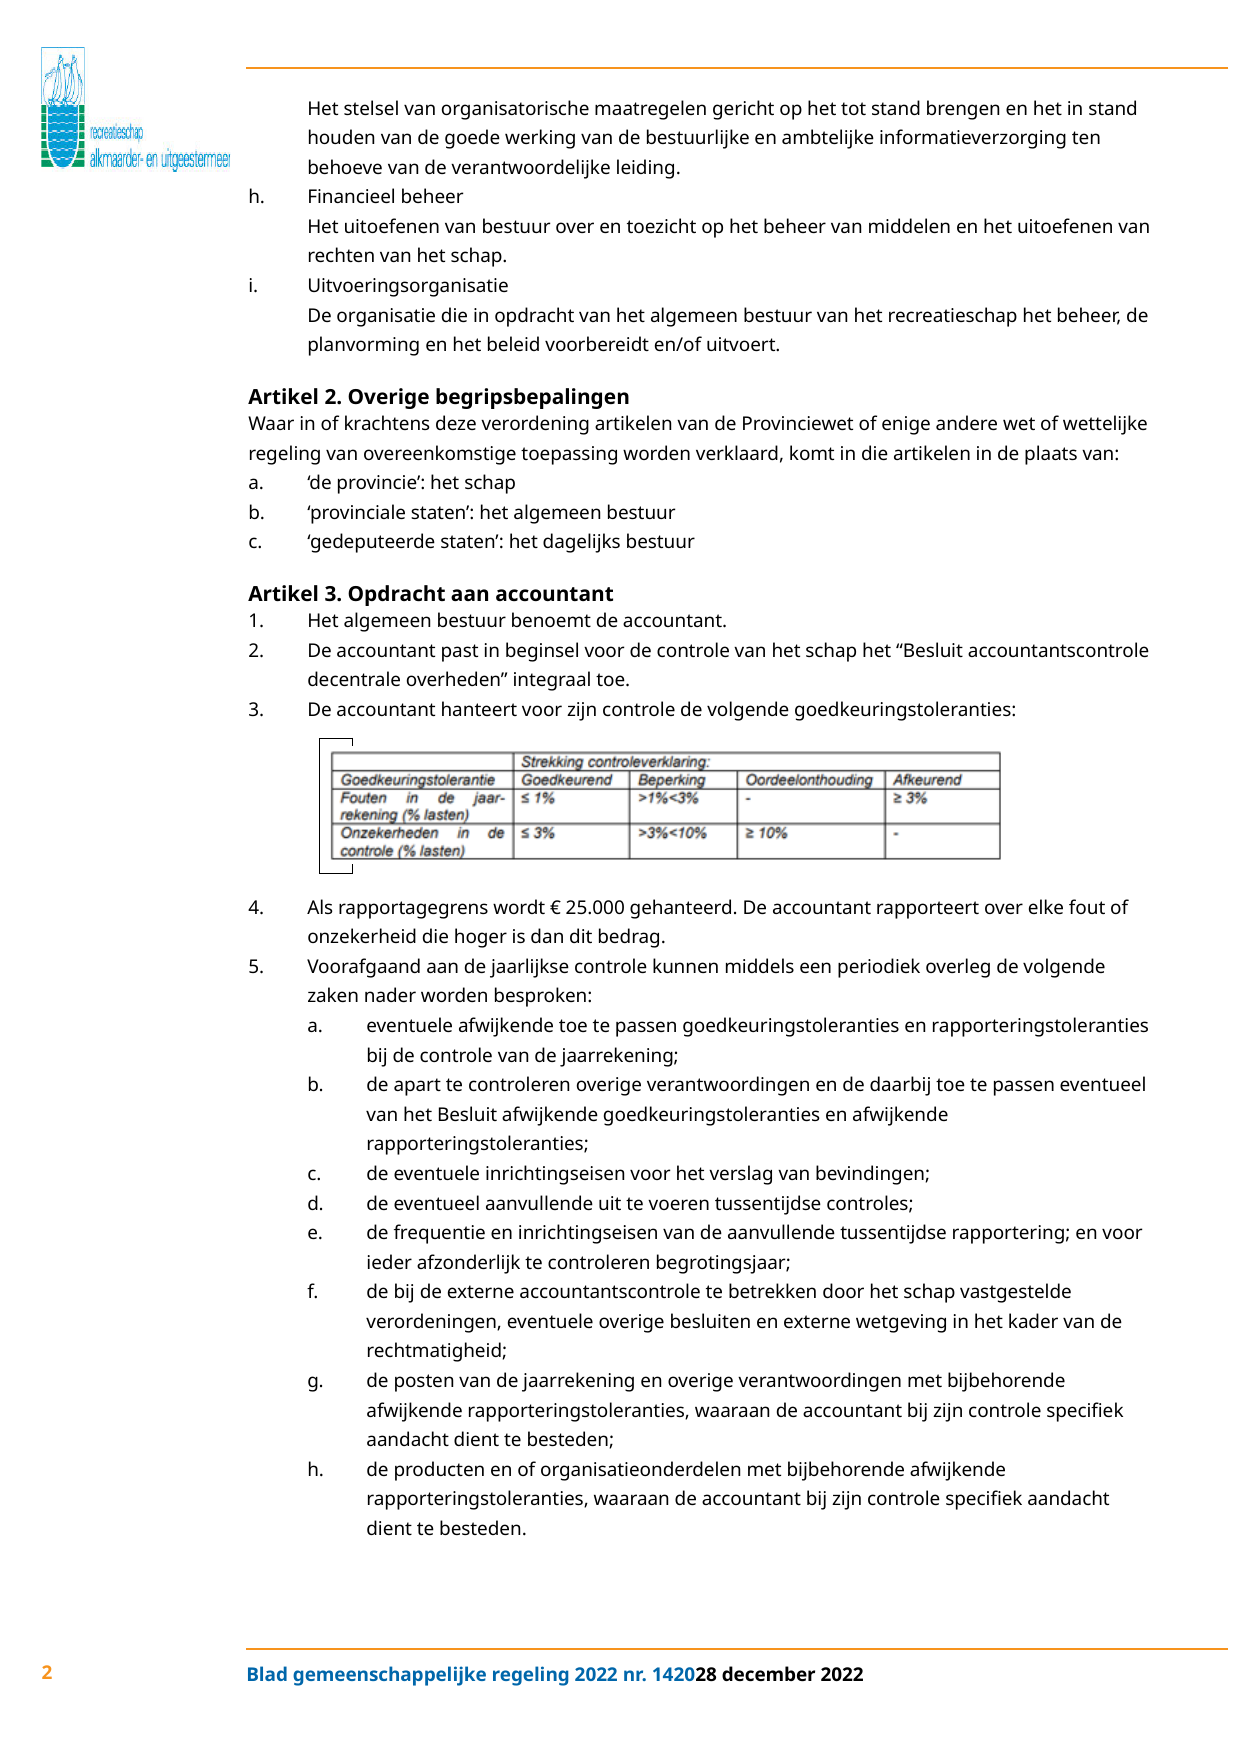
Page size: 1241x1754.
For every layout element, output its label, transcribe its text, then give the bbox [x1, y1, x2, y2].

picture [327, 746, 1008, 864]
list de eventueel aanvullende uit te voeren tussentijdse controles; [307, 1190, 1152, 1216]
list De organisatie die in opdracht van het algemeen bestuur van het recreatieschap het beheer, de planvorming en het beleid voorbereidt en/of uitvoert. [248, 302, 1152, 357]
list ‘de provincie’: het schap [248, 469, 1152, 495]
list de bij de externe accountantscontrole te betrekken door het schap vastgestelde verordeningen, eventuele overige besluiten en externe wetgeving in het kader van de rechtmatigheid; [307, 1278, 1152, 1363]
list de frequentie en inrichtingseisen van de aanvullende tussentijdse rapportering; en voor ieder afzonderlijk te controleren begrotingsjaar; [307, 1219, 1152, 1275]
list De accountant hanteert voor zijn controle de volgende goedkeuringstoleranties: [248, 696, 1152, 722]
list De accountant past in beginsel voor de controle van het schap het “Besluit accountantscontrole decentrale overheden” integraal toe. [248, 637, 1152, 692]
list de apart te controleren overige verantwoordingen en de daarbij toe te passen eventueel van het Besluit afwijkende goedkeuringstoleranties en afwijkende rapporteringstoleranties; [307, 1071, 1152, 1156]
list Het algemeen bestuur benoemt de accountant. [248, 607, 1152, 633]
list ‘provinciale staten’: het algemeen bestuur [248, 499, 1152, 525]
list Financieel beheer [248, 183, 1152, 209]
list Het stelsel van organisatorische maatregelen gericht op het tot stand brengen en het in stand houden van de goede werking van de bestuurlijke en ambtelijke informatieverzorging ten behoeve van de verantwoordelijke leiding. [248, 95, 1152, 180]
list Voorafgaand aan de jaarlijkse controle kunnen middels een periodiek overleg de volgende zaken nader worden besproken: [248, 953, 1152, 1008]
list Als rapportagegrens wordt € 25.000 gehanteerd. De accountant rapporteert over elke fout of onzekerheid die hoger is dan dit bedrag. [248, 894, 1152, 949]
list ‘gedeputeerde staten’: het dagelijks bestuur [248, 529, 1152, 554]
list eventuele afwijkende toe te passen goedkeuringstoleranties en rapporteringstoleranties bij de controle van de jaarrekening; [307, 1012, 1152, 1068]
text Waar in of krachtens deze verordening artikelen van de Provinciewet of enige andere wet of wettelijke regeling van overeenkomstige toepassing worden verklaard, komt in die artikelen in de plaats van: [248, 410, 1152, 466]
text Artikel 2. Overige begripsbepalingen [248, 382, 1152, 410]
picture [41, 47, 231, 172]
text Artikel 3. Opdracht aan accountant [248, 579, 1152, 607]
list de eventuele inrichtingseisen voor het verslag van bevindingen; [307, 1160, 1152, 1186]
list de producten en of organisatieonderdelen met bijbehorende afwijkende rapporteringstoleranties, waaraan de accountant bij zijn controle specifiek aandacht dient te besteden. [307, 1456, 1152, 1541]
list Het uitoefenen van bestuur over en toezicht op het beheer van middelen en het uitoefenen van rechten van het schap. [248, 213, 1152, 268]
list Uitvoeringsorganisatie [248, 272, 1152, 298]
list de posten van de jaarrekening en overige verantwoordingen met bijbehorende afwijkende rapporteringstoleranties, waaraan de accountant bij zijn controle specifiek aandacht dient te besteden; [307, 1367, 1152, 1452]
